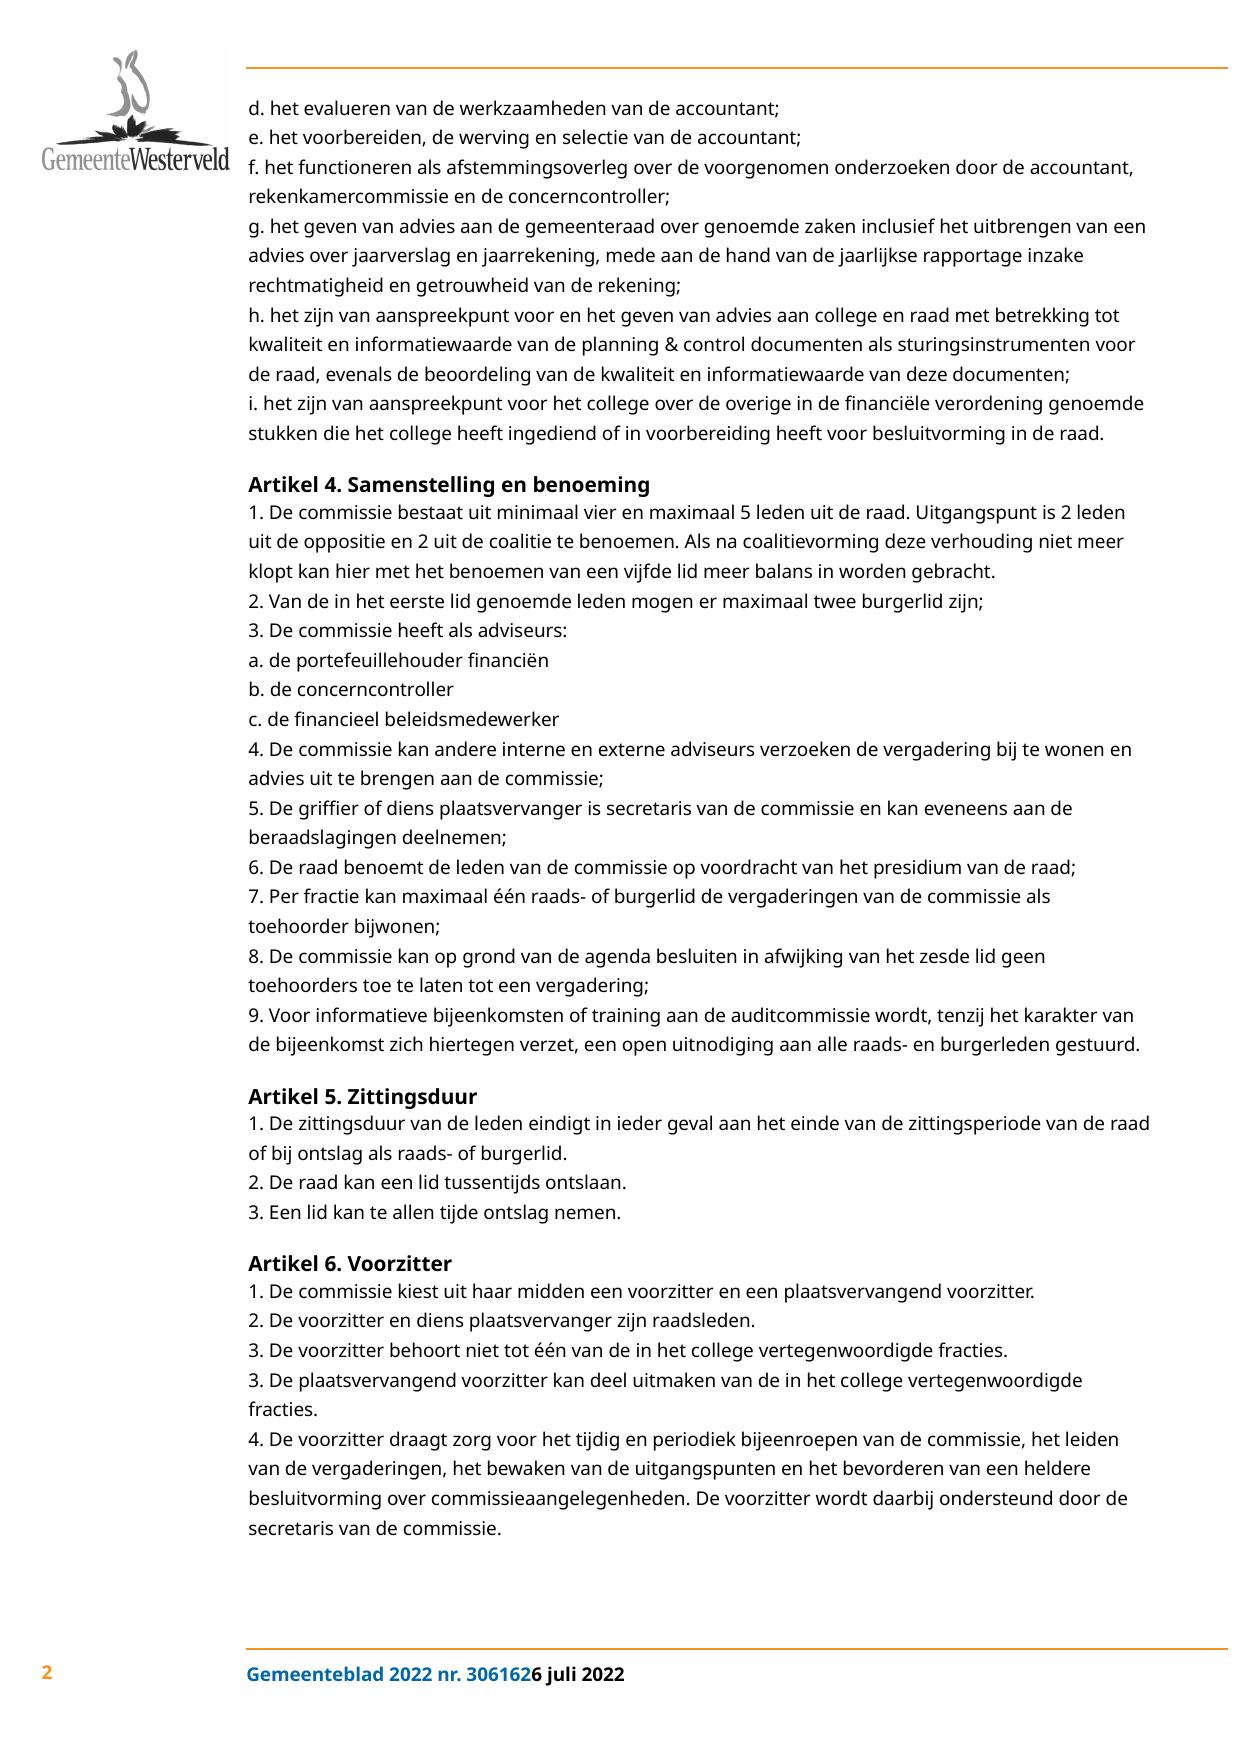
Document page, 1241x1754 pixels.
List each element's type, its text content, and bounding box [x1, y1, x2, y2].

text b. de concerncontroller [248, 677, 1152, 702]
text i. het zijn van aanspreekpunt voor het college over de overige in de financiële verordening genoemde stukken die het college heeft ingediend of in voorbereiding heeft voor besluitvorming in de raad. [248, 391, 1152, 446]
text Artikel 6. Voorzitter [248, 1249, 1152, 1278]
picture [41, 47, 231, 172]
text 2. Van de in het eerste lid genoemde leden mogen er maximaal twee burgerlid zijn; [248, 588, 1152, 613]
text 3. Een lid kan te allen tijde ontslag nemen. [248, 1199, 1152, 1225]
text Artikel 4. Samenstelling en benoeming [248, 471, 1152, 499]
text 4. De voorzitter draagt zorg voor het tijdig en periodiek bijeenroepen van de commissie, het leiden van de vergaderingen, het bewaken van de uitgangspunten en het bevorderen van een heldere besluitvorming over commissieaangelegenheden. De voorzitter wordt daarbij ondersteund door de secretaris van de commissie. [248, 1426, 1152, 1540]
text 8. De commissie kan op grond van de agenda besluiten in afwijking van het zesde lid geen toehoorders toe te laten tot een vergadering; [248, 943, 1152, 998]
text 7. Per fractie kan maximaal één raads- of burgerlid de vergaderingen van de commissie als toehoorder bijwonen; [248, 884, 1152, 939]
text 1. De commissie bestaat uit minimaal vier en maximaal 5 leden uit de raad. Uitgangspunt is 2 leden uit de oppositie en 2 uit de coalitie te benoemen. Als na coalitievorming deze verhouding niet meer klopt kan hier met het benoemen van een vijfde lid meer balans in worden gebracht. [248, 499, 1152, 584]
text 2. De voorzitter en diens plaatsvervanger zijn raadsleden. [248, 1308, 1152, 1333]
text 3. De voorzitter behoort niet tot één van de in het college vertegenwoordigde fracties. [248, 1337, 1152, 1363]
text 3. De plaatsvervangend voorzitter kan deel uitmaken van de in het college vertegenwoordigde fracties. [248, 1367, 1152, 1422]
text 6. De raad benoemt de leden van de commissie op voordracht van het presidium van de raad; [248, 854, 1152, 880]
text 3. De commissie heeft als adviseurs: [248, 617, 1152, 643]
text Artikel 5. Zittingsduur [248, 1082, 1152, 1110]
text h. het zijn van aanspreekpunt voor en het geven van advies aan college en raad met betrekking tot kwaliteit en informatiewaarde van de planning & control documenten als sturingsinstrumenten voor de raad, evenals de beoordeling van de kwaliteit en informatiewaarde van deze documenten; [248, 302, 1152, 387]
text g. het geven van advies aan de gemeenteraad over genoemde zaken inclusief het uitbrengen van een advies over jaarverslag en jaarrekening, mede aan de hand van de jaarlijkse rapportage inzake rechtmatigheid en getrouwheid van de rekening; [248, 213, 1152, 298]
text 1. De commissie kiest uit haar midden een voorzitter en een plaatsvervangend voorzitter. [248, 1278, 1152, 1304]
text c. de financieel beleidsmedewerker [248, 706, 1152, 732]
text a. de portefeuillehouder financiën [248, 647, 1152, 673]
text 5. De griffier of diens plaatsvervanger is secretaris van de commissie en kan eveneens aan de beraadslagingen deelnemen; [248, 795, 1152, 850]
text e. het voorbereiden, de werving en selectie van de accountant; [248, 124, 1152, 150]
text 1. De zittingsduur van de leden eindigt in ieder geval aan het einde van de zittingsperiode van de raad of bij ontslag als raads- of burgerlid. [248, 1110, 1152, 1166]
text d. het evalueren van de werkzaamheden van de accountant; [248, 95, 1152, 121]
text f. het functioneren als afstemmingsoverleg over de voorgenomen onderzoeken door de accountant, rekenkamercommissie en de concerncontroller; [248, 154, 1152, 209]
text 2. De raad kan een lid tussentijds ontslaan. [248, 1169, 1152, 1195]
text 4. De commissie kan andere interne en externe adviseurs verzoeken de vergadering bij te wonen en advies uit te brengen aan de commissie; [248, 736, 1152, 791]
text 9. Voor informatieve bijeenkomsten of training aan de auditcommissie wordt, tenzij het karakter van de bijeenkomst zich hiertegen verzet, een open uitnodiging aan alle raads- en burgerleden gestuurd. [248, 1002, 1152, 1057]
